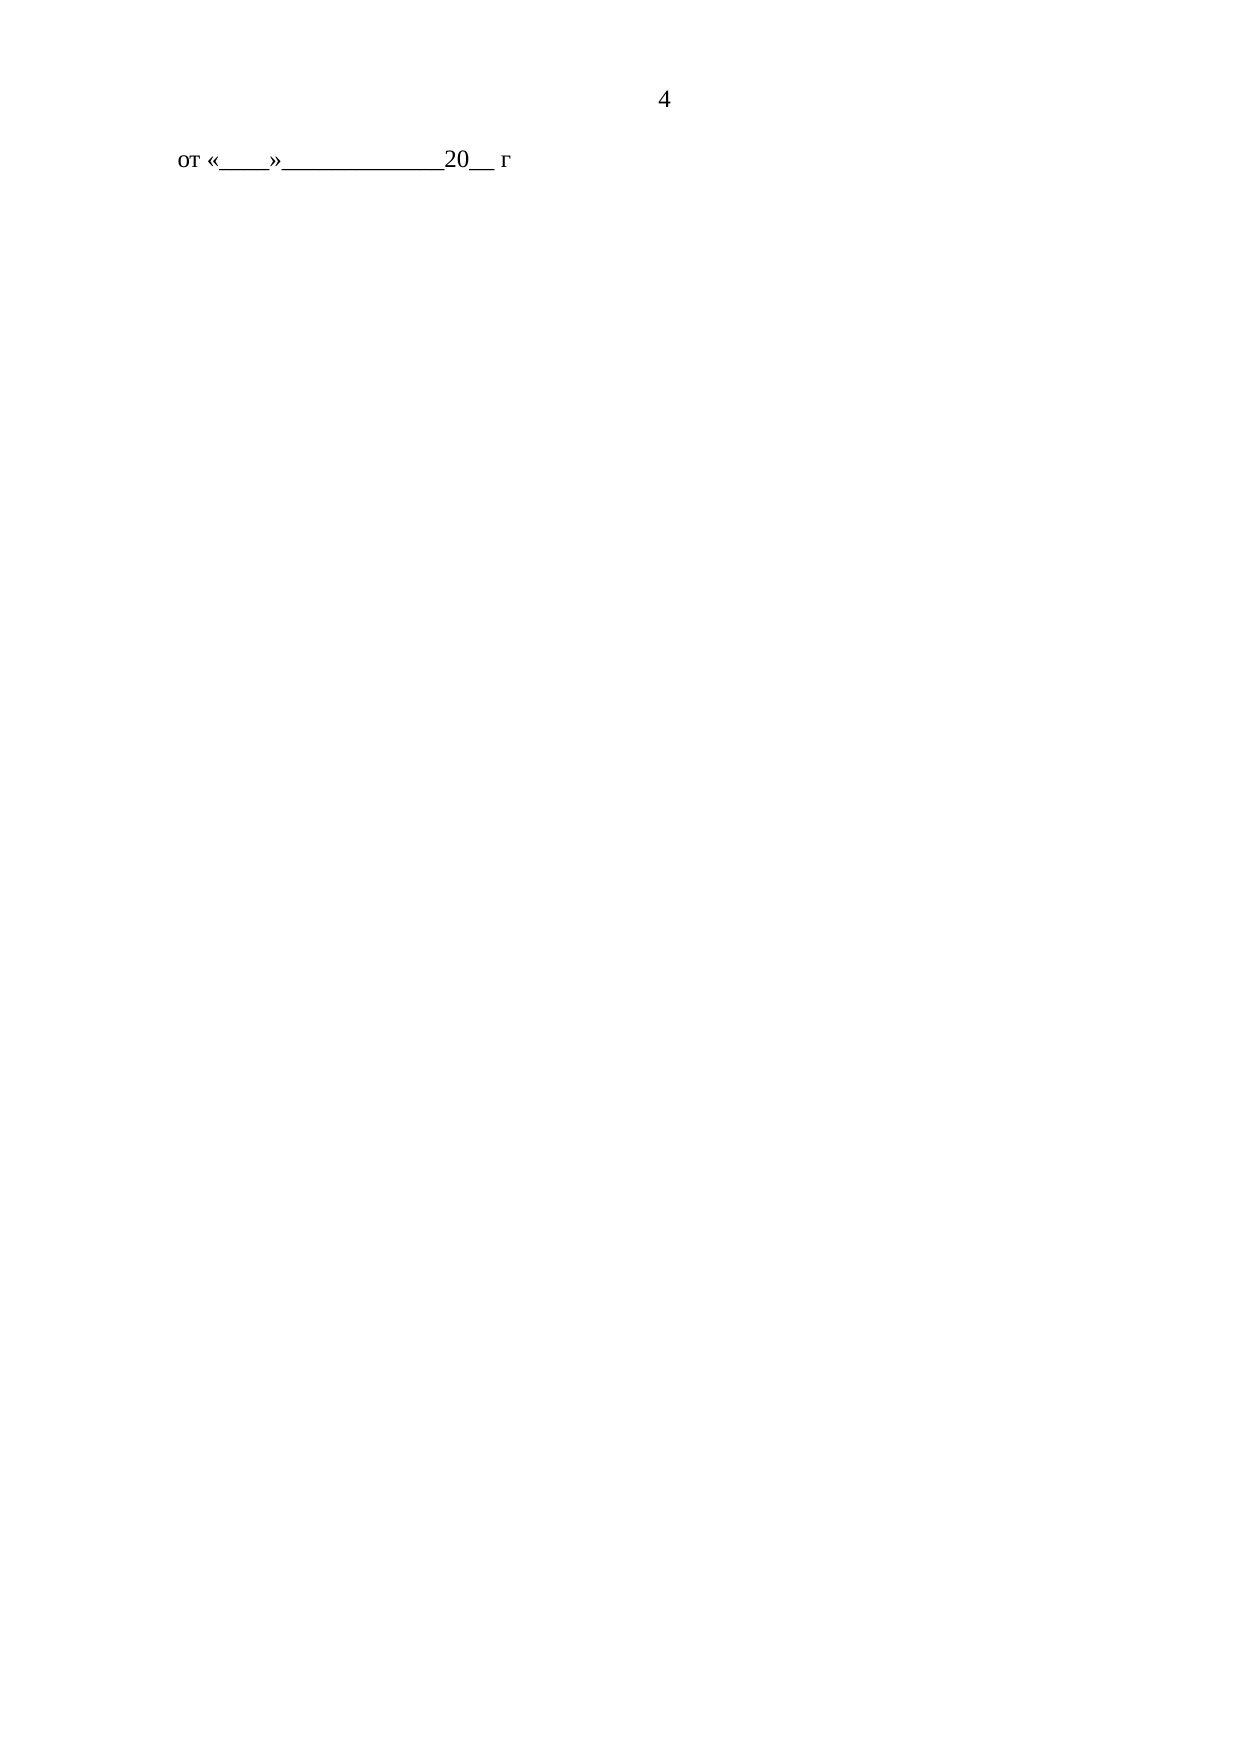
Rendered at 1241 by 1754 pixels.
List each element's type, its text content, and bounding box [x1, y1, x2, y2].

text от «____»_____________20__ г [177, 144, 1152, 173]
